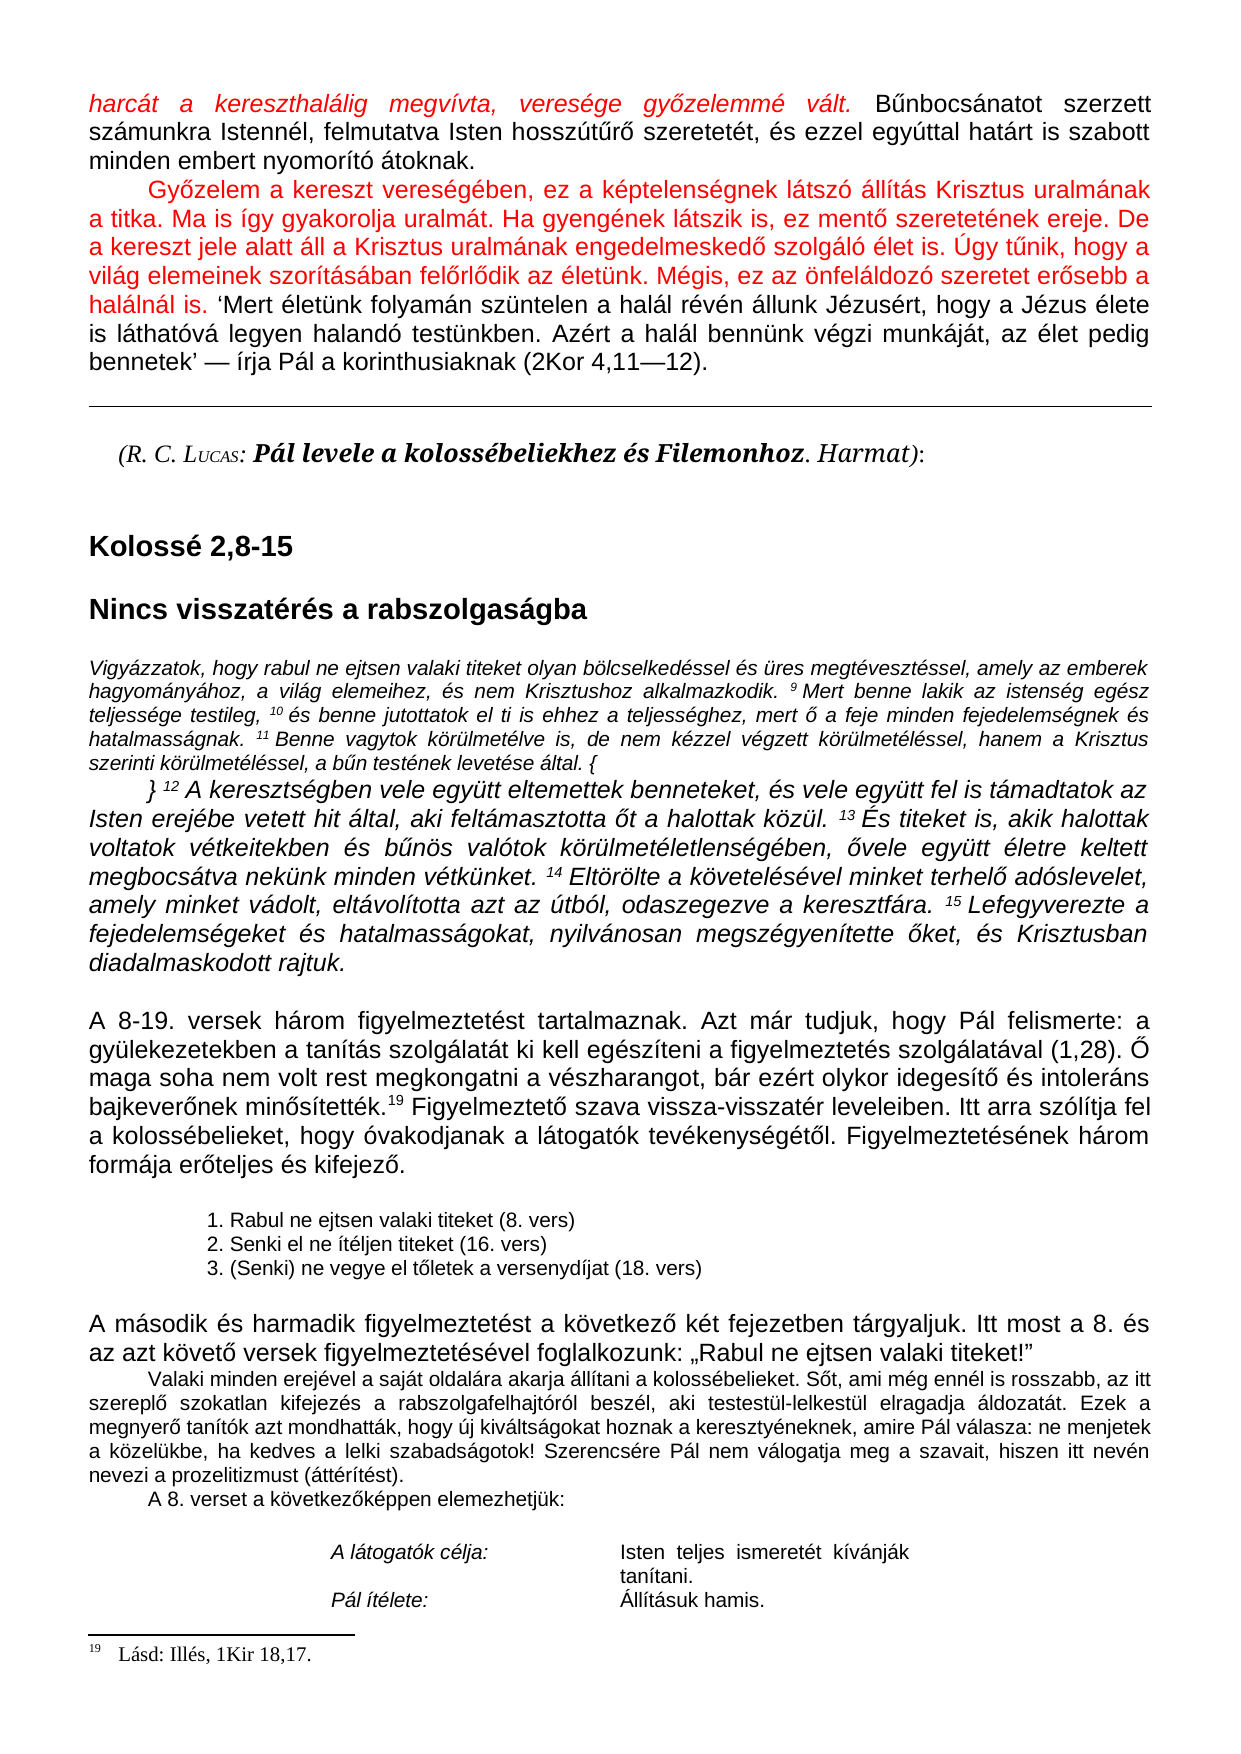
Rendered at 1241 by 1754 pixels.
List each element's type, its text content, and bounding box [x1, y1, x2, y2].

text harcát a kereszthalálig megvívta, veresége győzelemmé vált. Bűnbocsánatot szerzett számunkra Istennél, felmutatva Isten hosszútűrő szeretetét, és ezzel egyúttal határt is szabott minden embert nyomorító átoknak. [88, 88, 1152, 175]
table_header A látogatók célja: [331, 1540, 620, 1588]
text } 12 A keresztségben vele együtt eltemettek benneteket, és vele együtt fel is támadtatok az Isten erejébe vetett hit által, aki feltámasztotta őt a halottak közül. 13 És titeket is, akik halottak voltatok vétkeitekben és bűnös valótok körülmetéletlenségében, ővele együtt életre keltett megbocsátva nekünk minden vétkünket. 14 Eltörölte a követelésével minket terhelő adóslevelet, amely minket vádolt, eltávolította azt az útból, odaszegezve a keresztfára. 15 Lefegyverezte a fejedelemségeket és hatalmasságokat, nyilvánosan megszégyenítette őket, és Krisztusban diadalmaskodott rajtuk. [88, 775, 1152, 976]
text Valaki minden erejével a saját oldalára akarja állítani a kolossébelieket. Sőt, ami még ennél is rosszabb, az itt szereplő szokatlan kifejezés a rabszolgafelhajtóról beszél, aki testestül-lelkestül elragadja áldozatát. Ezek a megnyerő tanítók azt mondhatták, hogy új kiváltságokat hoznak a keresztyéneknek, amire Pál válasza: ne menjetek a közelükbe, ha kedves a lelki szabadságotok! Szerencsére Pál nem válogatja meg a szavait, hiszen itt nevén nevezi a prozelitizmust (áttérítést). [88, 1367, 1152, 1487]
text A 8. verset a következőképpen elemezhetjük: [88, 1487, 1152, 1511]
text Lásd: Illés, 1Kir 18,17. [88, 1641, 1152, 1665]
text (R. C. Lucas: Pál levele a kolossébeliekhez és Filemonhoz. Harmat): [88, 407, 1152, 499]
text Győzelem a kereszt vereségében, ez a képtelenségnek látszó állítás Krisztus uralmának a titka. Ma is így gyakorolja uralmát. Ha gyengének látszik is, ez mentő szeretetének ereje. De a kereszt jele alatt áll a Krisztus uralmának engedelmeskedő szolgáló élet is. Úgy tűnik, hogy a világ elemeinek szorításában felőrlődik az életünk. Mégis, ez az önfeláldozó szeretet erősebb a halálnál is. ‘Mert életünk folyamán szüntelen a halál révén állunk Jézusért, hogy a Jézus élete is láthatóvá legyen halandó testünkben. Azért a halál bennünk végzi munkáját, az élet pedig bennetek’ — írja Pál a korinthusiaknak (2Kor 4,11―12). [88, 175, 1152, 376]
table_cell Állításuk hamis. [620, 1588, 909, 1612]
text 3. (Senki) ne vegye el tőletek a versenydíjat (18. vers) [207, 1256, 1152, 1280]
text Kolossé 2,8-15 [88, 529, 1152, 563]
text 1. Rabul ne ejtsen valaki titeket (8. vers) [207, 1208, 1152, 1232]
text Vigyázzatok, hogy rabul ne ejtsen valaki titeket olyan bölcselkedéssel és üres megtévesztéssel, amely az emberek hagyományához, a világ elemeihez, és nem Krisztushoz alkalmazkodik. 9 Mert benne lakik az istenség egész teljessége testileg, 10 és benne jutottatok el ti is ehhez a teljességhez, mert ő a feje minden fejedelemségnek és hatalmasságnak. 11 Benne vagytok körülmetélve is, de nem kézzel végzett körülmetéléssel, hanem a Krisztus szerinti körülmetéléssel, a bűn testének levetése által. { [88, 655, 1152, 775]
text A 8-19. versek három figyelmeztetést tartalmaznak. Azt már tudjuk, hogy Pál felismerte: a gyülekezetekben a tanítás szolgálatát ki kell egészíteni a figyelmeztetés szolgálatával (1,28). Ő maga soha nem volt rest megkongatni a vészharangot, bár ezért olykor idegesítő és intoleráns bajkeverőnek minősítették. Figyelmeztető szava vissza-visszatér leveleiben. Itt arra szólítja fel a kolossébelieket, hogy óvakodjanak a látogatók tevékenységétől. Figyelmeztetésének három formája erőteljes és kifejező. [88, 1006, 1152, 1178]
table_header Isten teljes ismeretét kívánják tanítani. [620, 1540, 909, 1588]
text Nincs visszatérés a rabszolgaságba [88, 592, 1152, 626]
text A második és harmadik figyelmeztetést a következő két fejezetben tárgyaljuk. Itt most a 8. és az azt követő versek figyelmeztetésével foglalkozunk: „Rabul ne ejtsen valaki titeket!” [88, 1309, 1152, 1367]
table_cell Pál ítélete: [331, 1588, 620, 1612]
text 2. Senki el ne ítéljen titeket (16. vers) [207, 1232, 1152, 1256]
